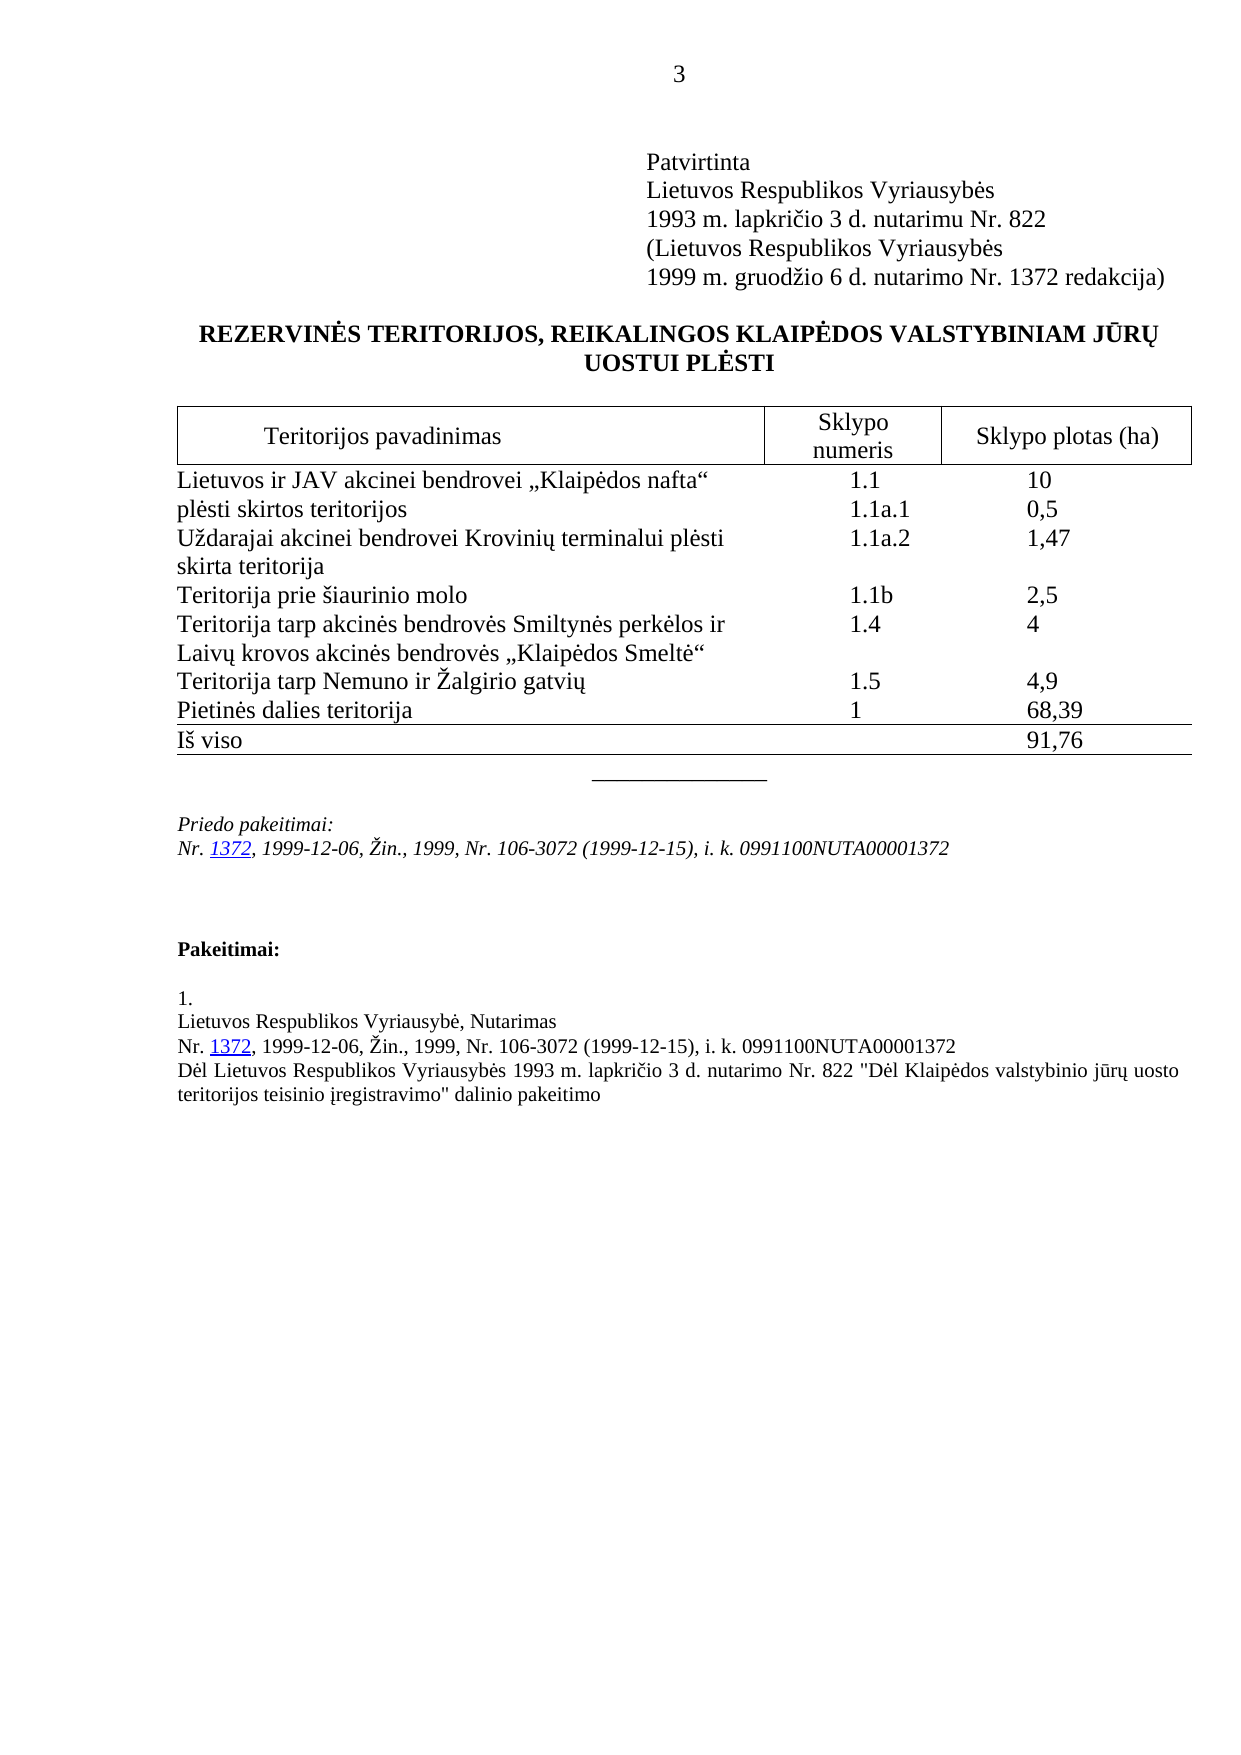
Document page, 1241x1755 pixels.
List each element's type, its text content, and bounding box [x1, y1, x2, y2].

table_cell 1.5 [764, 666, 942, 695]
table_header Teritorijos pavadinimas [178, 407, 764, 464]
table_cell Uždarajai akcinei bendrovei Krovinių terminalui plėsti skirta teritorija [177, 523, 764, 580]
text ______________ [177, 755, 1181, 783]
table_cell [764, 725, 942, 754]
text Priedo pakeitimai: [177, 812, 1181, 836]
text REZERVINĖS TERITORIJOS, REIKALINGOS KLAIPĖDOS VALSTYBINIAM JŪRŲ UOSTUI PLĖSTI [177, 319, 1181, 377]
table_header Sklypo numeris [765, 407, 941, 464]
table_cell Teritorija tarp akcinės bendrovės Smiltynės perkėlos ir Laivų krovos akcinės bendrovės „Klaipėdos Smeltė“ [177, 609, 764, 666]
table_cell 1,47 [942, 523, 1192, 580]
table_cell Pietinės dalies teritorija [177, 695, 764, 724]
table_cell 1 [764, 695, 942, 724]
table_cell 68,39 [942, 695, 1192, 724]
table_cell Lietuvos ir JAV akcinei bendrovei „Klaipėdos nafta“ plėsti skirtos teritorijos [177, 465, 764, 523]
table_cell Teritorija tarp Nemuno ir Žalgirio gatvių [177, 666, 764, 695]
text Nr. 1372, 1999-12-06, Žin., 1999, Nr. 106-3072 (1999-12-15), i. k. 0991100NUTA00001372 [177, 1033, 1181, 1058]
text 1. [177, 985, 1181, 1009]
text 1993 m. lapkričio 3 d. nutarimu Nr. 822 [177, 204, 1181, 233]
table_header Sklypo plotas (ha) [942, 407, 1191, 464]
text Nr. 1372, 1999-12-06, Žin., 1999, Nr. 106-3072 (1999-12-15), i. k. 0991100NUTA00001372 [177, 836, 1181, 860]
table_cell 91,76 [942, 725, 1192, 754]
text Pakeitimai: [177, 937, 1181, 961]
table_cell Teritorija prie šiaurinio molo [177, 580, 764, 609]
table_cell 1.1b [764, 580, 942, 609]
table_cell 1.4 [764, 609, 942, 666]
table_cell 4 [942, 609, 1192, 666]
text 1999 m. gruodžio 6 d. nutarimo Nr. 1372 redakcija) [177, 262, 1181, 291]
table_cell 10 0,5 [942, 465, 1192, 523]
table_cell 2,5 [942, 580, 1192, 609]
text Lietuvos Respublikos Vyriausybė, Nutarimas [177, 1009, 1181, 1033]
table_cell 1.1 1.1a.1 [764, 465, 942, 523]
text Lietuvos Respublikos Vyriausybės [177, 176, 1181, 204]
table_cell Iš viso [177, 725, 764, 754]
text (Lietuvos Respublikos Vyriausybės [177, 233, 1181, 262]
table_cell 4,9 [942, 666, 1192, 695]
table_cell 1.1a.2 [764, 523, 942, 580]
text Dėl Lietuvos Respublikos Vyriausybės 1993 m. lapkričio 3 d. nutarimo Nr. 822 "Dėl Klaipėdos valstybinio jūrų uosto teritorijos teisinio įregistravimo" dalinio pakeitimo [177, 1058, 1181, 1106]
text Patvirtinta [177, 147, 1181, 176]
